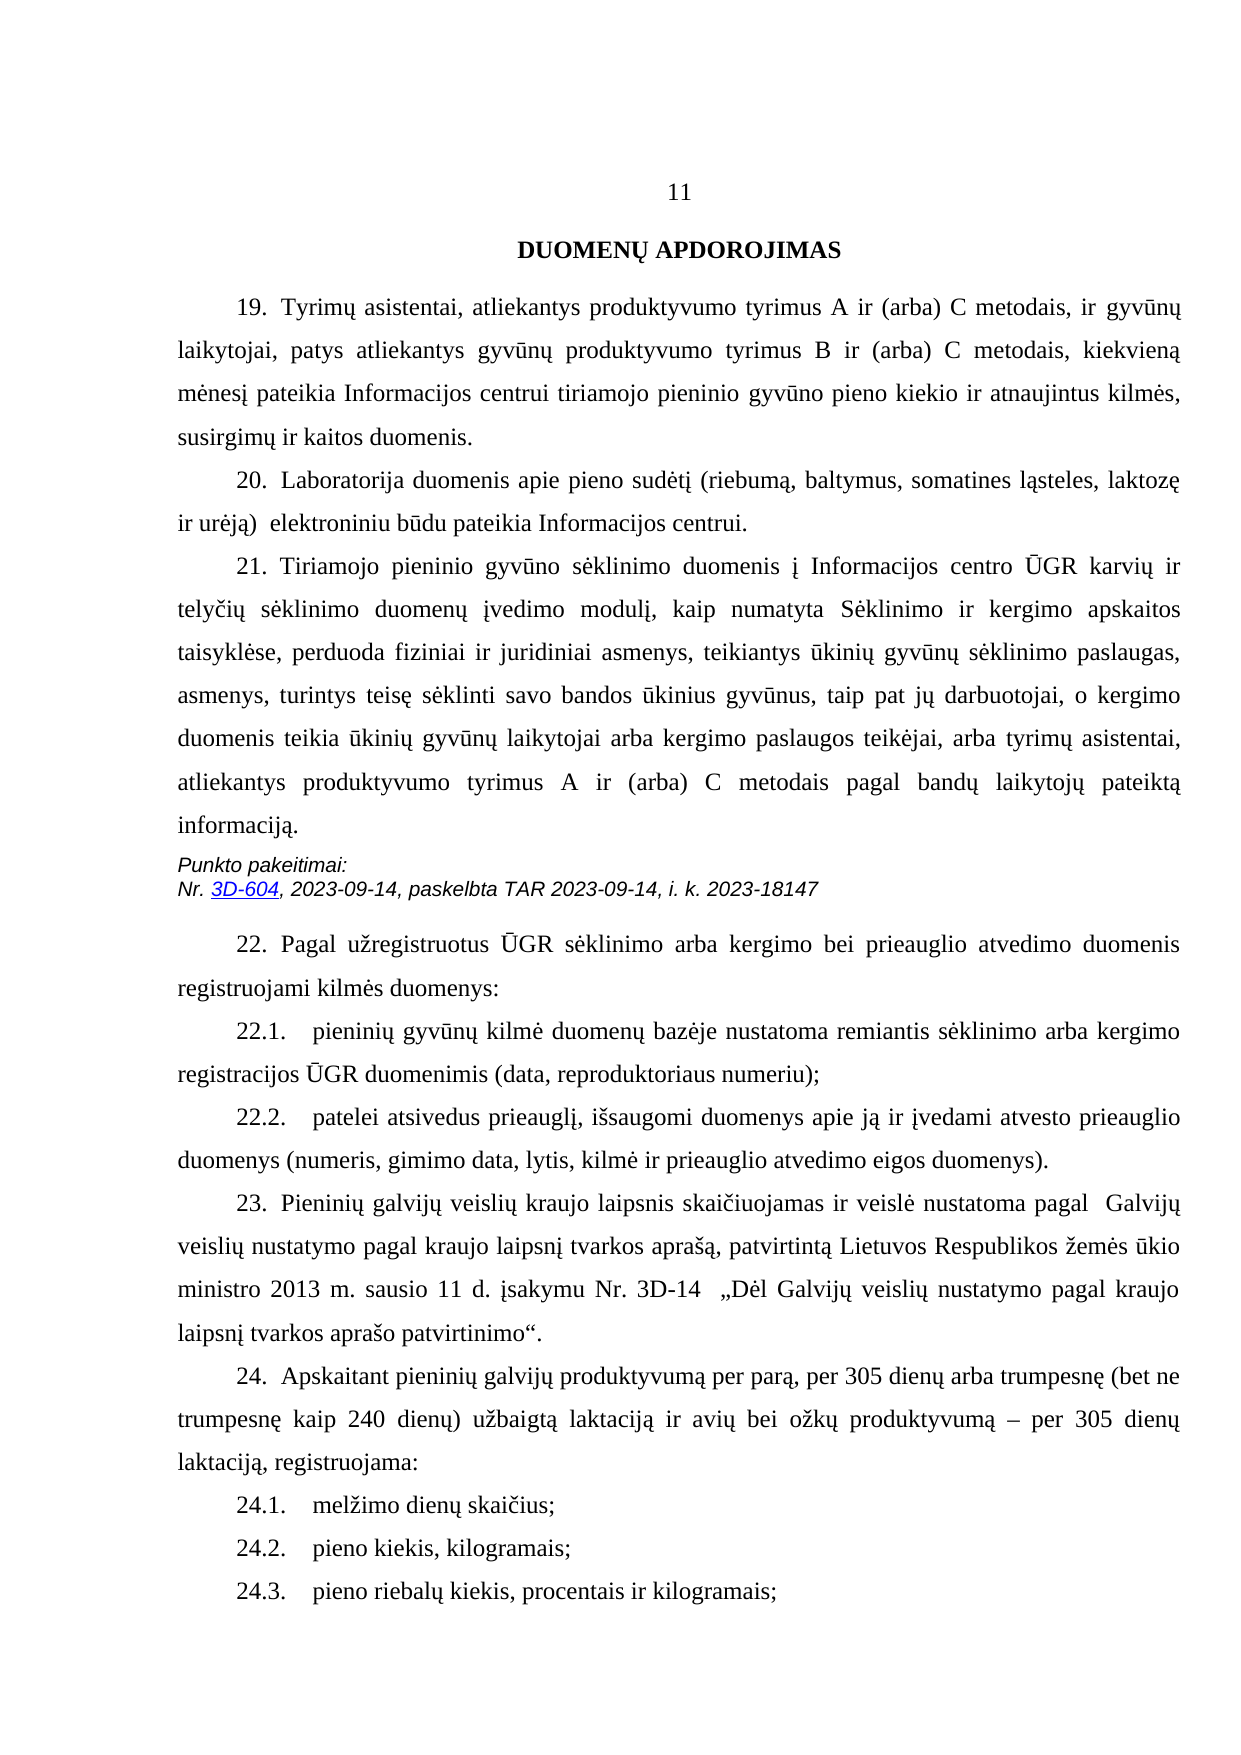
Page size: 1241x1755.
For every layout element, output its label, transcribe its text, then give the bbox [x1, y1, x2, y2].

text 19. Tyrimų asistentai, atliekantys produktyvumo tyrimus A ir (arba) C metodais, ir gyvūnų laikytojai, patys atliekantys gyvūnų produktyvumo tyrimus B ir (arba) C metodais, kiekvieną mėnesį pateikia Informacijos centrui tiriamojo pieninio gyvūno pieno kiekio ir atnaujintus kilmės, susirgimų ir kaitos duomenis. [177, 292, 1181, 450]
text 22.1. pieninių gyvūnų kilmė duomenų bazėje nustatoma remiantis sėklinimo arba kergimo registracijos ŪGR duomenimis (data, reproduktoriaus numeriu); [177, 1016, 1181, 1088]
text 22.2. patelei atsivedus prieauglį, išsaugomi duomenys apie ją ir įvedami atvesto prieauglio duomenys (numeris, gimimo data, lytis, kilmė ir prieauglio atvedimo eigos duomenys). [177, 1102, 1181, 1174]
text Nr. 3D-604, 2023-09-14, paskelbta TAR 2023-09-14, i. k. 2023-18147 [177, 877, 1181, 901]
text 20. Laboratorija duomenis apie pieno sudėtį (riebumą, baltymus, somatines ląsteles, laktozę ir urėją) elektroniniu būdu pateikia Informacijos centrui. [177, 465, 1181, 537]
text Punkto pakeitimai: [177, 853, 1181, 877]
text 22. Pagal užregistruotus ŪGR sėklinimo arba kergimo bei prieauglio atvedimo duomenis registruojami kilmės duomenys: [177, 929, 1181, 1001]
text 21. Tiriamojo pieninio gyvūno sėklinimo duomenis į Informacijos centro ŪGR karvių ir telyčių sėklinimo duomenų įvedimo modulį, kaip numatyta Sėklinimo ir kergimo apskaitos taisyklėse, perduoda fiziniai ir juridiniai asmenys, teikiantys ūkinių gyvūnų sėklinimo paslaugas, asmenys, turintys teisę sėklinti savo bandos ūkinius gyvūnus, taip pat jų darbuotojai, o kergimo duomenis teikia ūkinių gyvūnų laikytojai arba kergimo paslaugos teikėjai, arba tyrimų asistentai, atliekantys produktyvumo tyrimus A ir (arba) C metodais pagal bandų laikytojų pateiktą informaciją. [177, 551, 1181, 838]
text 24.2. pieno kiekis, kilogramais; [177, 1533, 1181, 1562]
text 24.1. melžimo dienų skaičius; [177, 1490, 1181, 1519]
text DUOMENŲ APDOROJIMAS [177, 235, 1181, 263]
text 24.3. pieno riebalų kiekis, procentais ir kilogramais; [177, 1576, 1181, 1605]
text 23. Pieninių galvijų veislių kraujo laipsnis skaičiuojamas ir veislė nustatoma pagal Galvijų veislių nustatymo pagal kraujo laipsnį tvarkos aprašą, patvirtintą Lietuvos Respublikos žemės ūkio ministro 2013 m. sausio 11 d. įsakymu Nr. 3D-14 „Dėl Galvijų veislių nustatymo pagal kraujo laipsnį tvarkos aprašo patvirtinimo“. [177, 1188, 1181, 1346]
text 24. Apskaitant pieninių galvijų produktyvumą per parą, per 305 dienų arba trumpesnę (bet ne trumpesnę kaip 240 dienų) užbaigtą laktaciją ir avių bei ožkų produktyvumą – per 305 dienų laktaciją, registruojama: [177, 1361, 1181, 1476]
